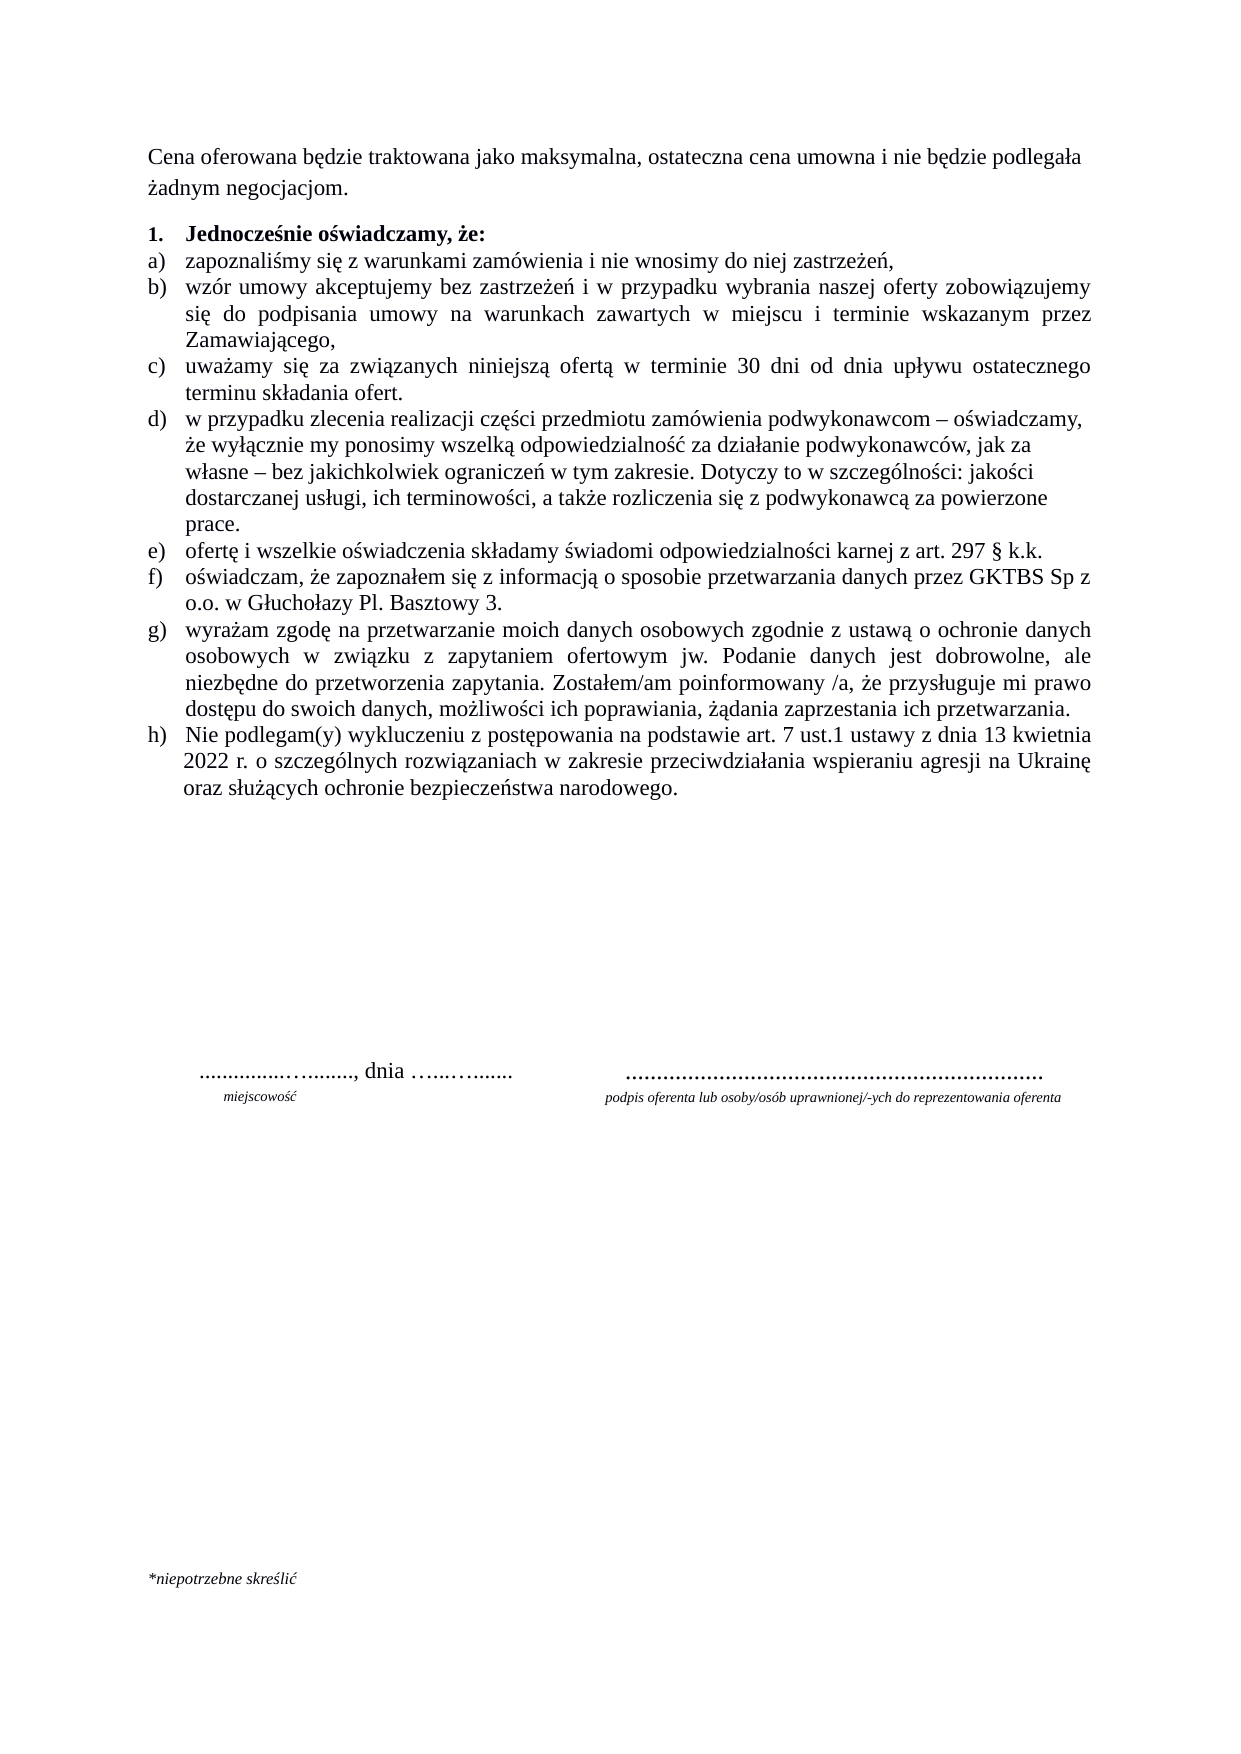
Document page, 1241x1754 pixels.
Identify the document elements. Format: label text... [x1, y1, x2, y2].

list uważamy się za związanych niniejszą ofertą w terminie 30 dni od dnia upływu ostatecznego terminu składania ofert. [148, 352, 1093, 405]
text Cena oferowana będzie traktowana jako maksymalna, ostateczna cena umowna i nie będzie podlegała żadnym negocjacjom. [148, 143, 1093, 201]
table_header ................................................................... podpis oferenta lub osoby/osób uprawnionej/-ych do reprezentowania oferenta [536, 1056, 1132, 1139]
list oświadczam, że zapoznałem się z informacją o sposobie przetwarzania danych przez GKTBS Sp z o.o. w Głuchołazy Pl. Basztowy 3. [148, 563, 1093, 616]
list ofertę i wszelkie oświadczenia składamy świadomi odpowiedzialności karnej z art. 297 § k.k. [148, 537, 1093, 563]
table_header ...............…........, dnia …...…....... miejscowość [176, 1056, 536, 1139]
list w przypadku zlecenia realizacji części przedmiotu zamówienia podwykonawcom – oświadczamy, że wyłącznie my ponosimy wszelką odpowiedzialność za działanie podwykonawców, jak za własne – bez jakichkolwiek ograniczeń w tym zakresie. Dotyczy to w szczególności: jakości dostarczanej usługi, ich terminowości, a także rozliczenia się z podwykonawcą za powierzone prace. [148, 405, 1093, 537]
text *niepotrzebne skreślić [148, 1568, 1093, 1588]
list Jednocześnie oświadczamy, że: [148, 221, 1093, 247]
list wzór umowy akceptujemy bez zastrzeżeń i w przypadku wybrania naszej oferty zobowiązujemy się do podpisania umowy na warunkach zawartych w miejscu i terminie wskazanym przez Zamawiającego, [148, 273, 1093, 352]
list zapoznaliśmy się z warunkami zamówienia i nie wnosimy do niej zastrzeżeń, [148, 247, 1093, 273]
list wyrażam zgodę na przetwarzanie moich danych osobowych zgodnie z ustawą o ochronie danych osobowych w związku z zapytaniem ofertowym jw. Podanie danych jest dobrowolne, ale niezbędne do przetworzenia zapytania. Zostałem/am poinformowany /a, że przysługuje mi prawo dostępu do swoich danych, możliwości ich poprawiania, żądania zaprzestania ich przetwarzania. [148, 616, 1093, 721]
list Nie podlegam(y) wykluczeniu z postępowania na podstawie art. 7 ust.1 ustawy z dnia 13 kwietnia 2022 r. o szczególnych rozwiązaniach w zakresie przeciwdziałania wspieraniu agresji na Ukrainę oraz służących ochronie bezpieczeństwa narodowego. [148, 721, 1093, 800]
